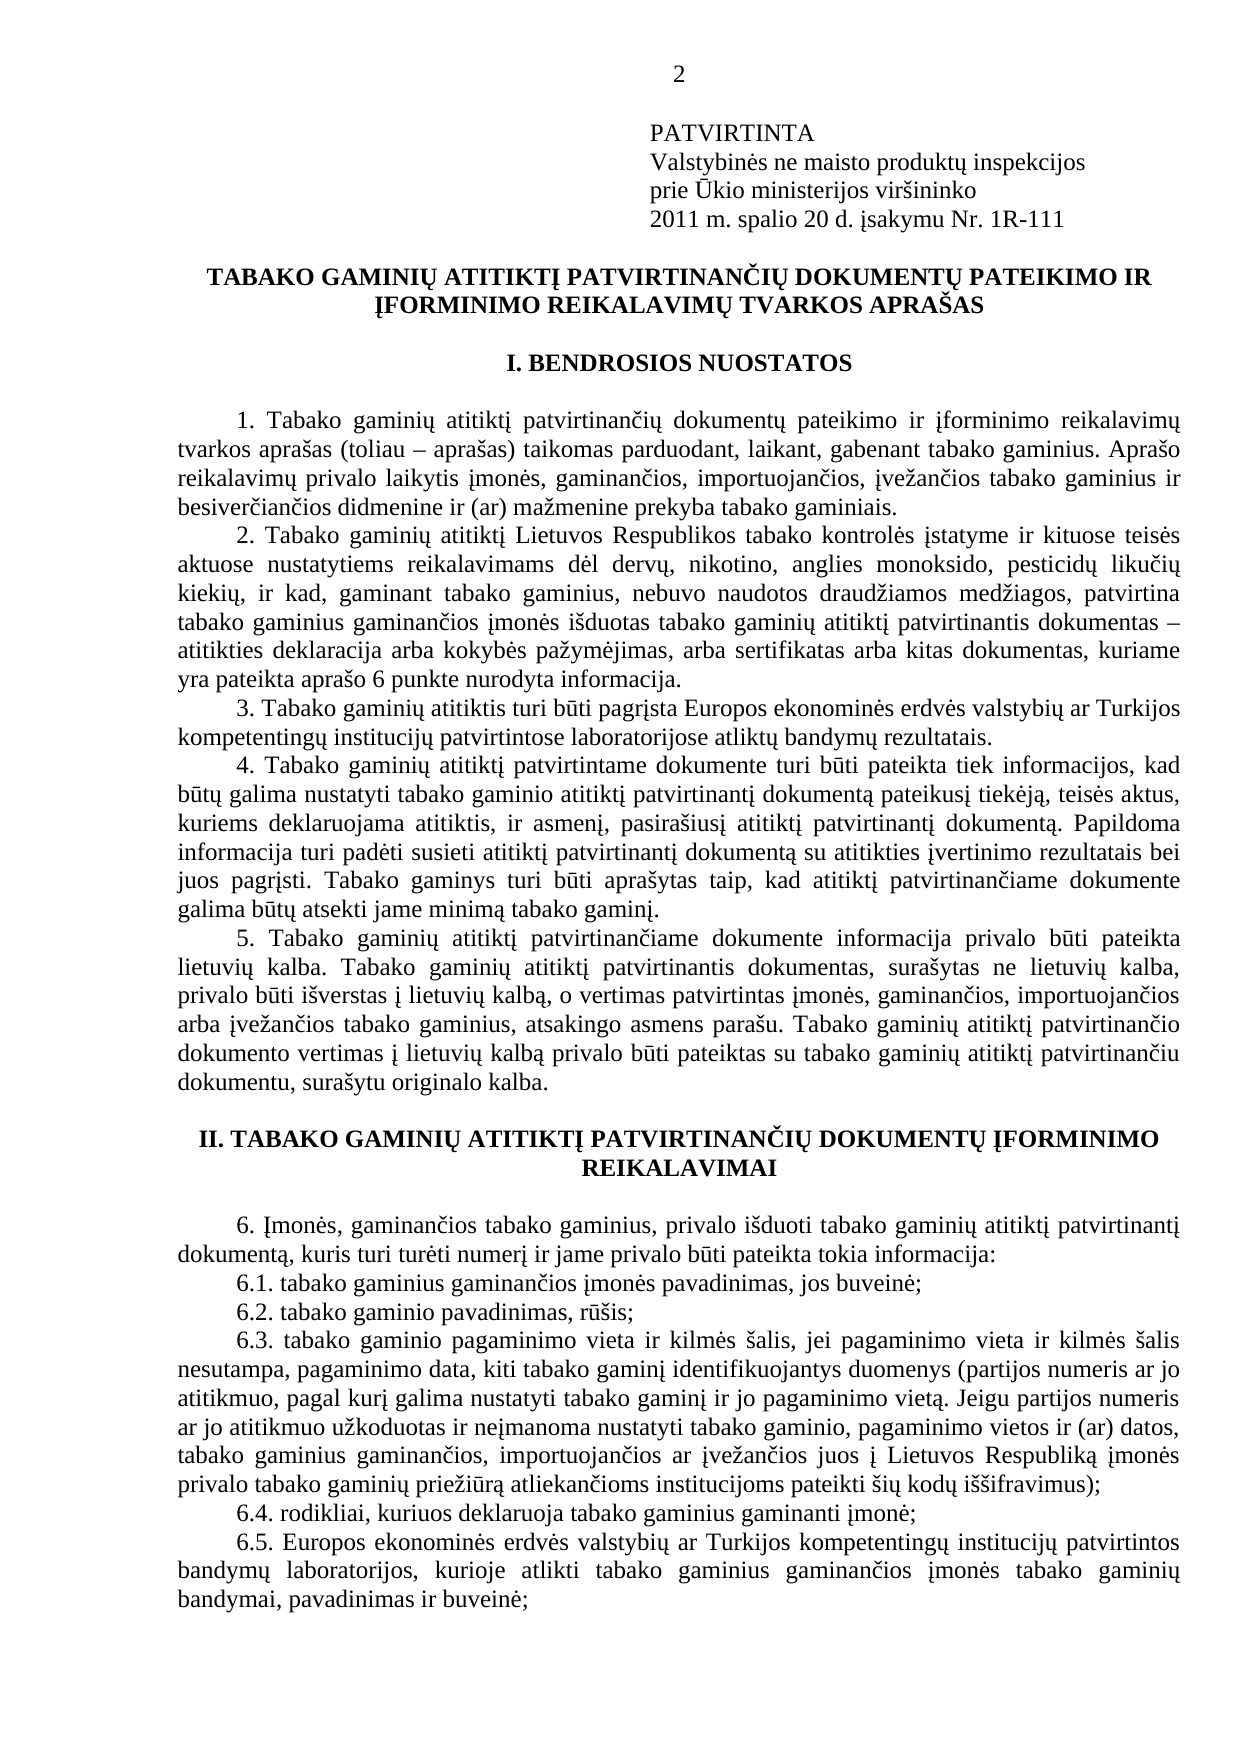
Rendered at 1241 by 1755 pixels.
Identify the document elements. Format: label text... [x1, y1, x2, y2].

text I. BENDROSIOS NUOSTATOS [177, 348, 1181, 377]
text 2. Tabako gaminių atitiktį Lietuvos Respublikos tabako kontrolės įstatyme ir kituose teisės aktuose nustatytiems reikalavimams dėl dervų, nikotino, anglies monoksido, pesticidų likučių kiekių, ir kad, gaminant tabako gaminius, nebuvo naudotos draudžiamos medžiagos, patvirtina tabako gaminius gaminančios įmonės išduotas tabako gaminių atitiktį patvirtinantis dokumentas – atitikties deklaracija arba kokybės pažymėjimas, arba sertifikatas arba kitas dokumentas, kuriame yra pateikta aprašo 6 punkte nurodyta informacija. [177, 521, 1181, 693]
text 6.4. rodikliai, kuriuos deklaruoja tabako gaminius gaminanti įmonė; [177, 1498, 1181, 1527]
text 1. Tabako gaminių atitiktį patvirtinančių dokumentų pateikimo ir įforminimo reikalavimų tvarkos aprašas (toliau – aprašas) taikomas parduodant, laikant, gabenant tabako gaminius. Aprašo reikalavimų privalo laikytis įmonės, gaminančios, importuojančios, įvežančios tabako gaminius ir besiverčiančios didmenine ir (ar) mažmenine prekyba tabako gaminiais. [177, 406, 1181, 521]
text II. tabako gaminių atitiktį patvirtinančių dokumentų įforminimo REIKALAVIMAI [177, 1124, 1181, 1182]
text 6. Įmonės, gaminančios tabako gaminius, privalo išduoti tabako gaminių atitiktį patvirtinantį dokumentą, kuris turi turėti numerį ir jame privalo būti pateikta tokia informacija: [177, 1211, 1181, 1268]
text 6.1. tabako gaminius gaminančios įmonės pavadinimas, jos buveinė; [177, 1268, 1181, 1297]
text prie Ūkio ministerijos viršininko [649, 176, 1181, 204]
text 6.2. tabako gaminio pavadinimas, rūšis; [177, 1297, 1181, 1326]
text 2011 m. spalio 20 d. įsakymu Nr. 1R-111 [649, 204, 1181, 233]
text PATVIRTINTA [649, 118, 1181, 147]
text 6.5. Europos ekonominės erdvės valstybių ar Turkijos kompetentingų institucijų patvirtintos bandymų laboratorijos, kurioje atlikti tabako gaminius gaminančios įmonės tabako gaminių bandymai, pavadinimas ir buveinė; [177, 1527, 1181, 1613]
text 4. Tabako gaminių atitiktį patvirtintame dokumente turi būti pateikta tiek informacijos, kad būtų galima nustatyti tabako gaminio atitiktį patvirtinantį dokumentą pateikusį tiekėją, teisės aktus, kuriems deklaruojama atitiktis, ir asmenį, pasirašiusį atitiktį patvirtinantį dokumentą. Papildoma informacija turi padėti susieti atitiktį patvirtinantį dokumentą su atitikties įvertinimo rezultatais bei juos pagrįsti. Tabako gaminys turi būti aprašytas taip, kad atitiktį patvirtinančiame dokumente galima būtų atsekti jame minimą tabako gaminį. [177, 751, 1181, 923]
text 6.3. tabako gaminio pagaminimo vieta ir kilmės šalis, jei pagaminimo vieta ir kilmės šalis nesutampa, pagaminimo data, kiti tabako gaminį identifikuojantys duomenys (partijos numeris ar jo atitikmuo, pagal kurį galima nustatyti tabako gaminį ir jo pagaminimo vietą. Jeigu partijos numeris ar jo atitikmuo užkoduotas ir neįmanoma nustatyti tabako gaminio, pagaminimo vietos ir (ar) datos, tabako gaminius gaminančios, importuojančios ar įvežančios juos į Lietuvos Respubliką įmonės privalo tabako gaminių priežiūrą atliekančioms institucijoms pateikti šių kodų iššifravimus); [177, 1326, 1181, 1498]
text 3. Tabako gaminių atitiktis turi būti pagrįsta Europos ekonominės erdvės valstybių ar Turkijos kompetentingų institucijų patvirtintose laboratorijose atliktų bandymų rezultatais. [177, 693, 1181, 751]
text TABAKO GAMINIŲ ATITIKTĮ PATVIRTINANČIŲ DOKUMENTŲ PATEIKIMo IR ĮFORMINIMO REIKALAVIMŲ TVARKOS APRAŠAS [177, 262, 1181, 319]
text 5. Tabako gaminių atitiktį patvirtinančiame dokumente informacija privalo būti pateikta lietuvių kalba. Tabako gaminių atitiktį patvirtinantis dokumentas, surašytas ne lietuvių kalba, privalo būti išverstas į lietuvių kalbą, o vertimas patvirtintas įmonės, gaminančios, importuojančios arba įvežančios tabako gaminius, atsakingo asmens parašu. Tabako gaminių atitiktį patvirtinančio dokumento vertimas į lietuvių kalbą privalo būti pateiktas su tabako gaminių atitiktį patvirtinančiu dokumentu, surašytu originalo kalba. [177, 923, 1181, 1096]
text Valstybinės ne maisto produktų inspekcijos [649, 147, 1181, 176]
